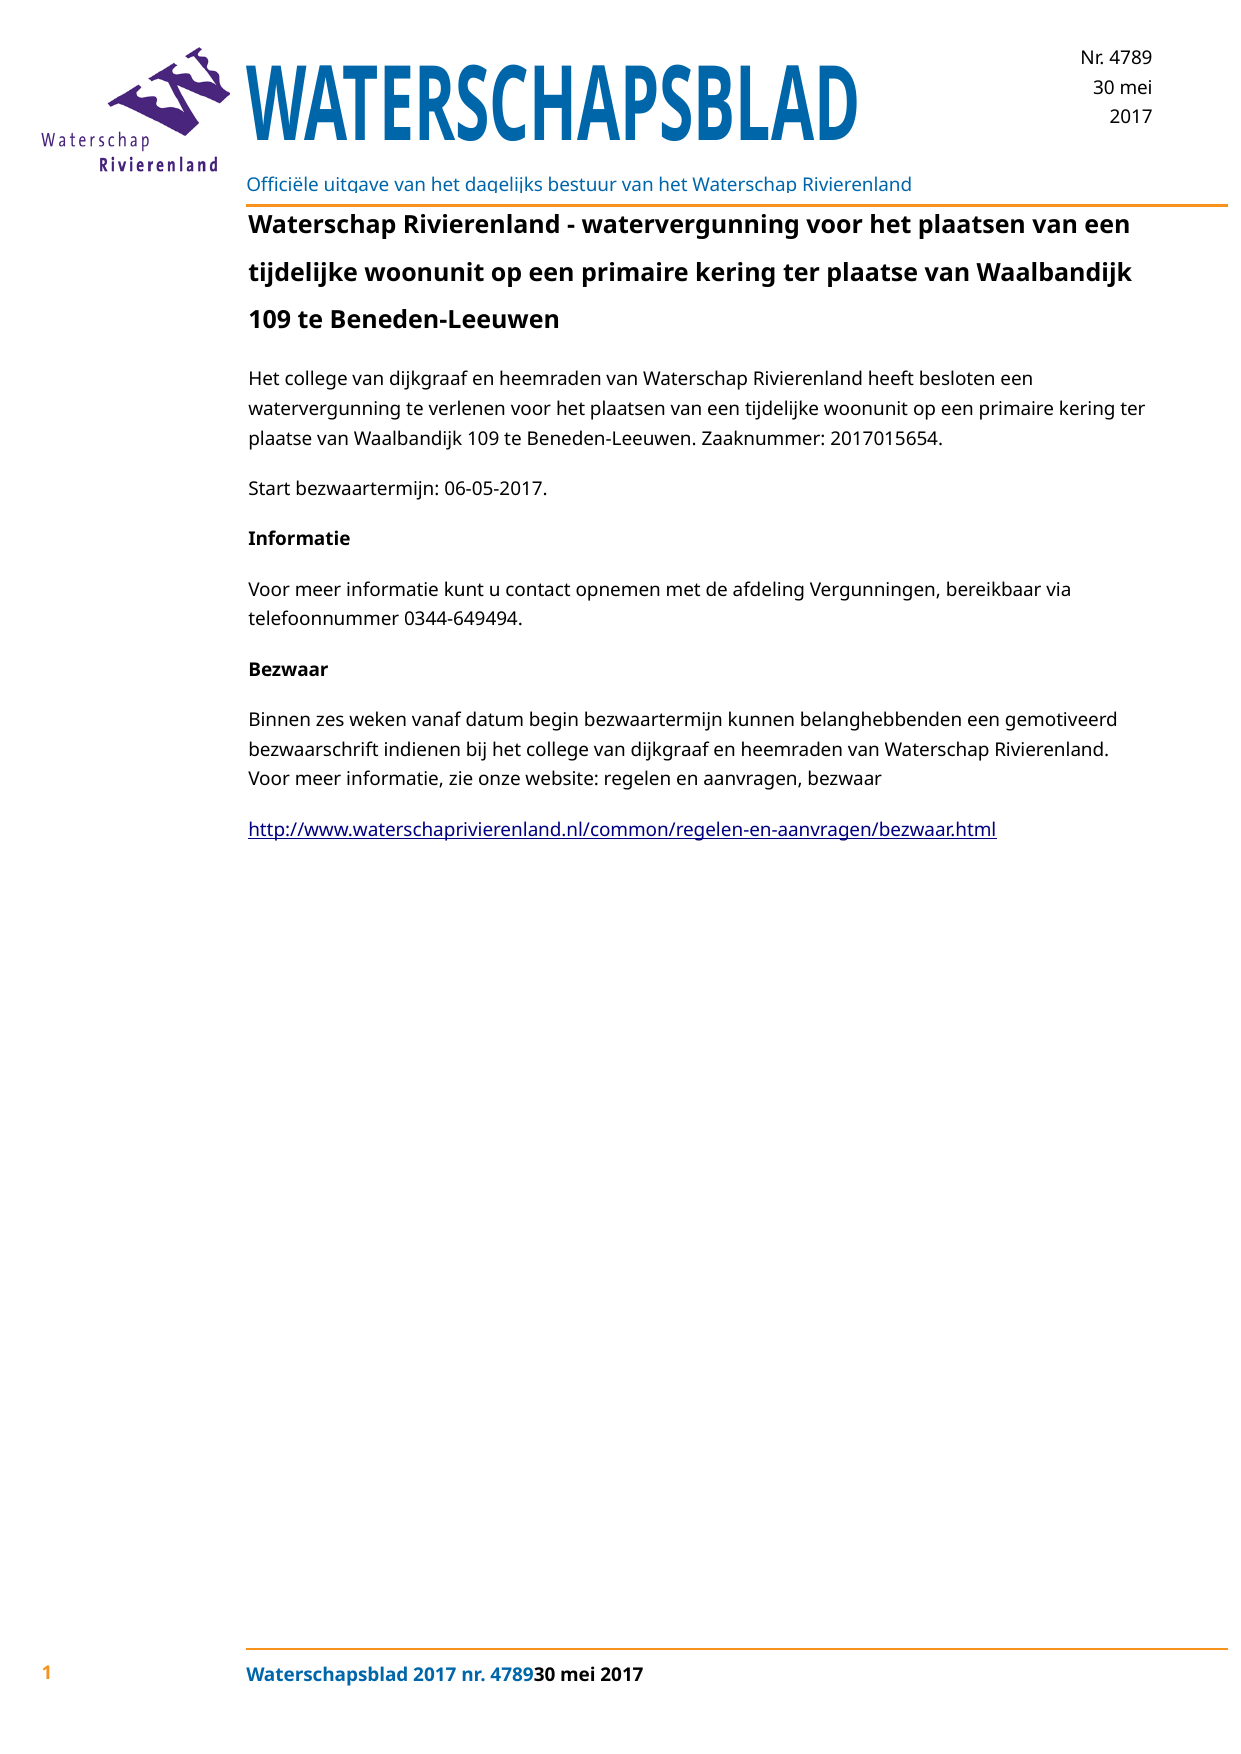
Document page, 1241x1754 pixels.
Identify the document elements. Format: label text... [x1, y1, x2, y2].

text Binnen zes weken vanaf datum begin bezwaartermijn kunnen belanghebbenden een gemotiveerd bezwaarschrift indienen bij het college van dijkgraaf en heemraden van Waterschap Rivierenland. Voor meer informatie, zie onze website: regelen en aanvragen, bezwaar [248, 706, 1152, 791]
text http://www.waterschaprivierenland.nl/common/regelen-en-aanvragen/bezwaar.html [248, 816, 1152, 842]
picture [41, 47, 231, 172]
text Informatie [248, 526, 1152, 551]
text Het college van dijkgraaf en heemraden van Waterschap Rivierenland heeft besloten een watervergunning te verlenen voor het plaatsen van een tijdelijke woonunit op een primaire kering ter plaatse van Waalbandijk 109 te Beneden-Leeuwen. Zaaknummer: 2017015654. [248, 366, 1152, 450]
text Voor meer informatie kunt u contact opnemen met de afdeling Vergunningen, bereikbaar via telefoonnummer 0344-649494. [248, 576, 1152, 631]
text Waterschap Rivierenland - watervergunning voor het plaatsen van een tijdelijke woonunit op een primaire kering ter plaatse van Waalbandijk 109 te Beneden-Leeuwen [248, 207, 1152, 336]
text Start bezwaartermijn: 06-05-2017. [248, 475, 1152, 501]
text Bezwaar [248, 656, 1152, 682]
